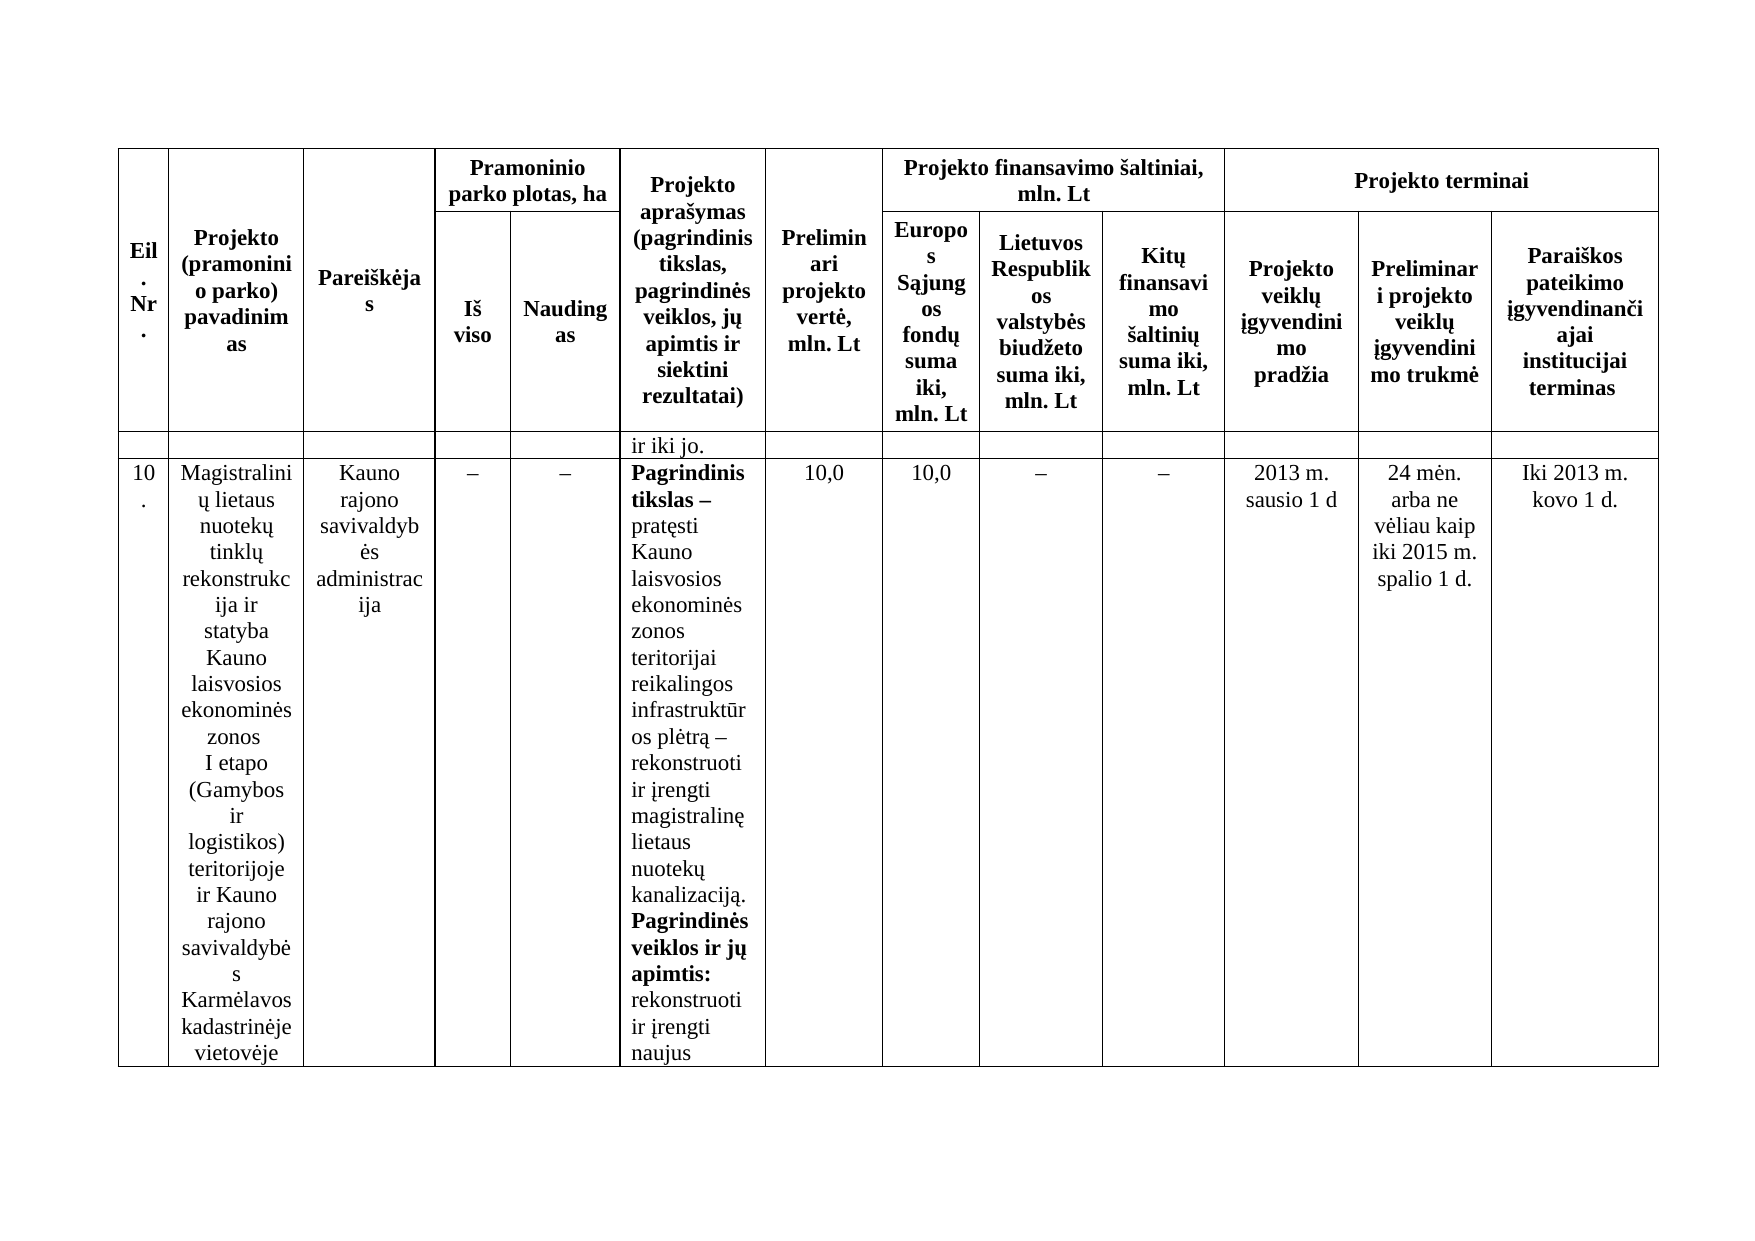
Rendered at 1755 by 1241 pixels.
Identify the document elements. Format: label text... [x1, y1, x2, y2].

table_cell Kauno rajono savivaldybės administracija [304, 459, 434, 1066]
table_cell Magistralinių lietaus nuotekų tinklų rekonstrukcija ir statyba Kauno laisvosios ekonominės zonos I etapo (Gamybos ir logistikos) teritorijoje ir Kauno rajono savivaldybės Karmėlavos kadastrinėje vietovėje [169, 459, 303, 1066]
table_cell Europos Sąjungos fondų suma iki, mln. Lt [883, 212, 979, 431]
table_cell [304, 432, 434, 458]
table_cell [1359, 432, 1491, 458]
table_cell – [1103, 459, 1224, 1066]
table_header Projekto aprašymas (pagrindinis tikslas, pagrindinės veiklos, jų apimtis ir siektini rezultatai) [621, 149, 765, 431]
table_header Eil. Nr. [119, 149, 168, 431]
table_header Projekto (pramoninio parko) pavadinimas [169, 149, 303, 431]
table_header Projekto finansavimo šaltiniai, mln. Lt [883, 149, 1224, 211]
table_cell – [980, 459, 1102, 1066]
table_header Pareiškėjas [304, 149, 434, 431]
table_cell ir iki jo. [621, 432, 765, 458]
table_cell Pagrindinis tikslas – pratęsti Kauno laisvosios ekonominės zonos teritorijai reikalingos infrastruktūros plėtrą – rekonstruoti ir įrengti magistralinę lietaus nuotekų kanalizaciją. Pagrindinės veiklos ir jų apimtis: rekonstruoti ir įrengti naujus [621, 459, 765, 1066]
table_cell 10,0 [883, 459, 979, 1066]
table_cell [511, 432, 619, 458]
table_header Projekto terminai [1225, 149, 1658, 211]
table_cell - [980, 432, 1102, 458]
table_cell Iš viso [436, 212, 510, 431]
table_cell 10,0 [766, 459, 882, 1066]
table_cell [883, 432, 979, 458]
table_header Pramoninio parko plotas, ha [436, 149, 619, 211]
table_header Preliminari projekto vertė, mln. Lt [766, 149, 882, 431]
table_cell [1492, 432, 1658, 458]
table_cell [1103, 432, 1224, 458]
table_cell – [511, 459, 619, 1066]
table_cell Naudingas [511, 212, 619, 431]
table_cell Preliminari projekto veiklų įgyvendinimo trukmė [1359, 212, 1491, 431]
table_cell 10. [119, 459, 168, 1066]
table_cell [766, 432, 882, 458]
table_cell [436, 432, 510, 458]
table_cell Paraiškos pateikimo įgyvendinančiajai institucijai terminas [1492, 212, 1658, 431]
table_cell [1225, 432, 1358, 458]
table_cell Kitų finansavimo šaltinių suma iki, mln. Lt [1103, 212, 1224, 431]
table_cell [169, 432, 303, 458]
table_cell Projekto veiklų įgyvendinimo pradžia [1225, 212, 1358, 431]
table_cell Iki 2013 m. kovo 1 d. [1492, 459, 1658, 1066]
table_cell [119, 432, 168, 458]
table_cell 24 mėn. arba ne vėliau kaip iki 2015 m. spalio 1 d. [1359, 459, 1491, 1066]
table_cell – [436, 459, 510, 1066]
table_cell 2013 m. sausio 1 d [1225, 459, 1358, 1066]
table_cell Lietuvos Respublikos valstybės biudžeto suma iki, mln. Lt [980, 212, 1102, 431]
